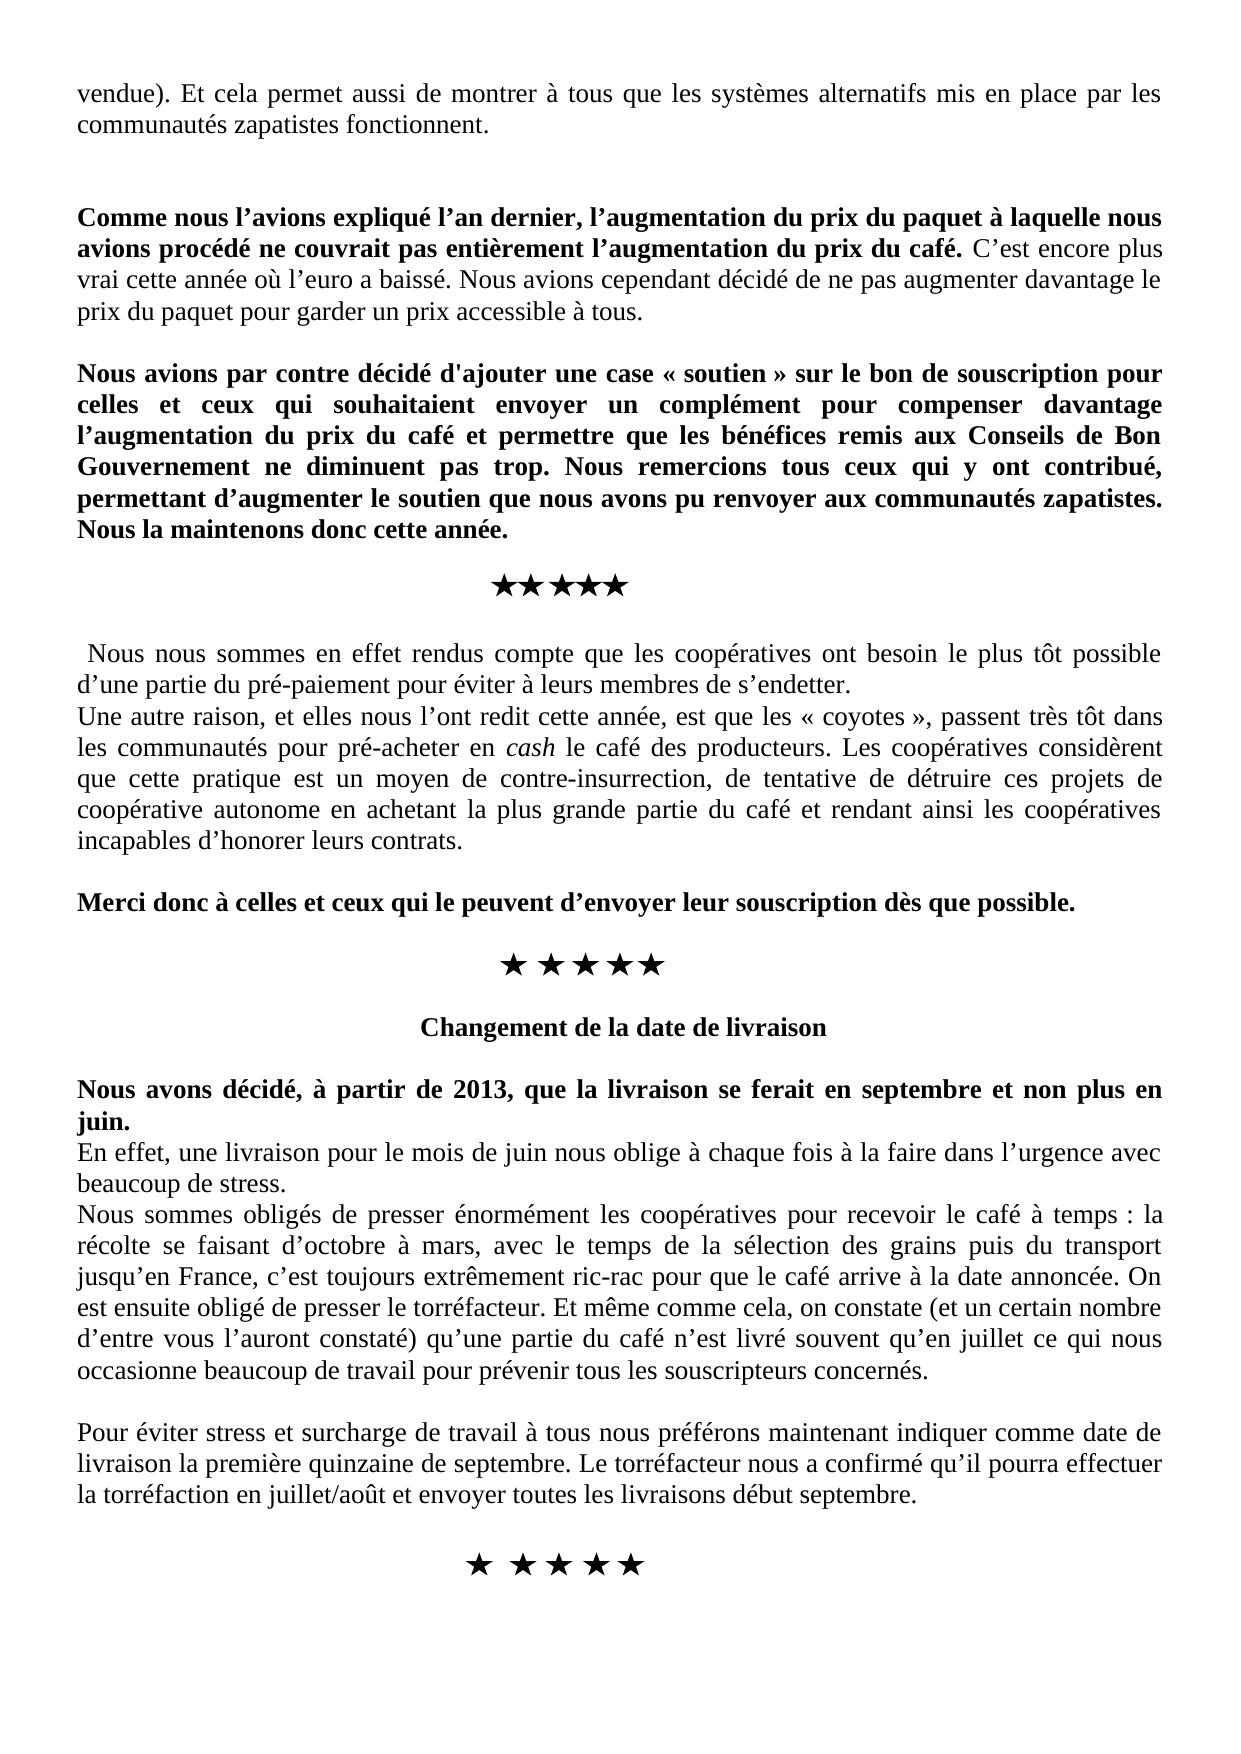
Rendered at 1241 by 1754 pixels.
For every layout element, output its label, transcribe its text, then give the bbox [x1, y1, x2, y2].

text Pour éviter stress et surcharge de travail à tous nous préférons maintenant indiquer comme date de livraison la première quinzaine de septembre. Le torréfacteur nous a confirmé qu’il pourra effectuer la torréfaction en juillet/août et envoyer toutes les livraisons début septembre. [77, 1416, 1163, 1509]
text Nous avions par contre décidé d'ajouter une case « soutien » sur le bon de souscription pour celles et ceux qui souhaitaient envoyer un complément pour compenser davantage l’augmentation du prix du café et permettre que les bénéfices remis aux Conseils de Bon Gouvernement ne diminuent pas trop. Nous remercions tous ceux qui y ont contribué, permettant d’augmenter le soutien que nous avons pu renvoyer aux communautés zapatistes. Nous la maintenons donc cette année. [77, 357, 1163, 544]
text Nous nous sommes en effet rendus compte que les coopératives ont besoin le plus tôt possible d’une partie du pré-paiement pour éviter à leurs membres de s’endetter. [77, 637, 1163, 700]
text Une autre raison, et elles nous l’ont redit cette année, est que les « coyotes », passent très tôt dans les communautés pour pré-acheter en cash le café des producteurs. Les coopératives considèrent que cette pratique est un moyen de contre-insurrection, de tentative de détruire ces projets de coopérative autonome en achetant la plus grande partie du café et rendant ainsi les coopératives incapables d’honorer leurs contrats. [77, 700, 1163, 855]
text Nous avons décidé, à partir de 2013, que la livraison se ferait en septembre et non plus en juin. [77, 1073, 1163, 1136]
text Changement de la date de livraison [77, 1011, 1163, 1042]
text En effet, une livraison pour le mois de juin nous oblige à chaque fois à la faire dans l’urgence avec beaucoup de stress. [77, 1136, 1163, 1198]
text vendue). Et cela permet aussi de montrer à tous que les systèmes alternatifs mis en place par les communautés zapatistes fonctionnent. [77, 77, 1163, 139]
text Comme nous l’avions expliqué l’an dernier, l’augmentation du prix du paquet à laquelle nous avions procédé ne couvrait pas entièrement l’augmentation du prix du café. C’est encore plus vrai cette année où l’euro a baissé. Nous avions cependant décidé de ne pas augmenter davantage le prix du paquet pour garder un prix accessible à tous. [77, 201, 1163, 326]
text Nous sommes obligés de presser énormément les coopératives pour recevoir le café à temps : la récolte se faisant d’octobre à mars, avec le temps de la sélection des grains puis du transport jusqu’en France, c’est toujours extrêmement ric-rac pour que le café arrive à la date annoncée. On est ensuite obligé de presser le torréfacteur. Et même comme cela, on constate (et un certain nombre d’entre vous l’auront constaté) qu’une partie du café n’est livré souvent qu’en juillet ce qui nous occasionne beaucoup de travail pour prévenir tous les souscripteurs concernés. [77, 1198, 1163, 1385]
text Merci donc à celles et ceux qui le peuvent d’envoyer leur souscription dès que possible. [77, 887, 1163, 918]
